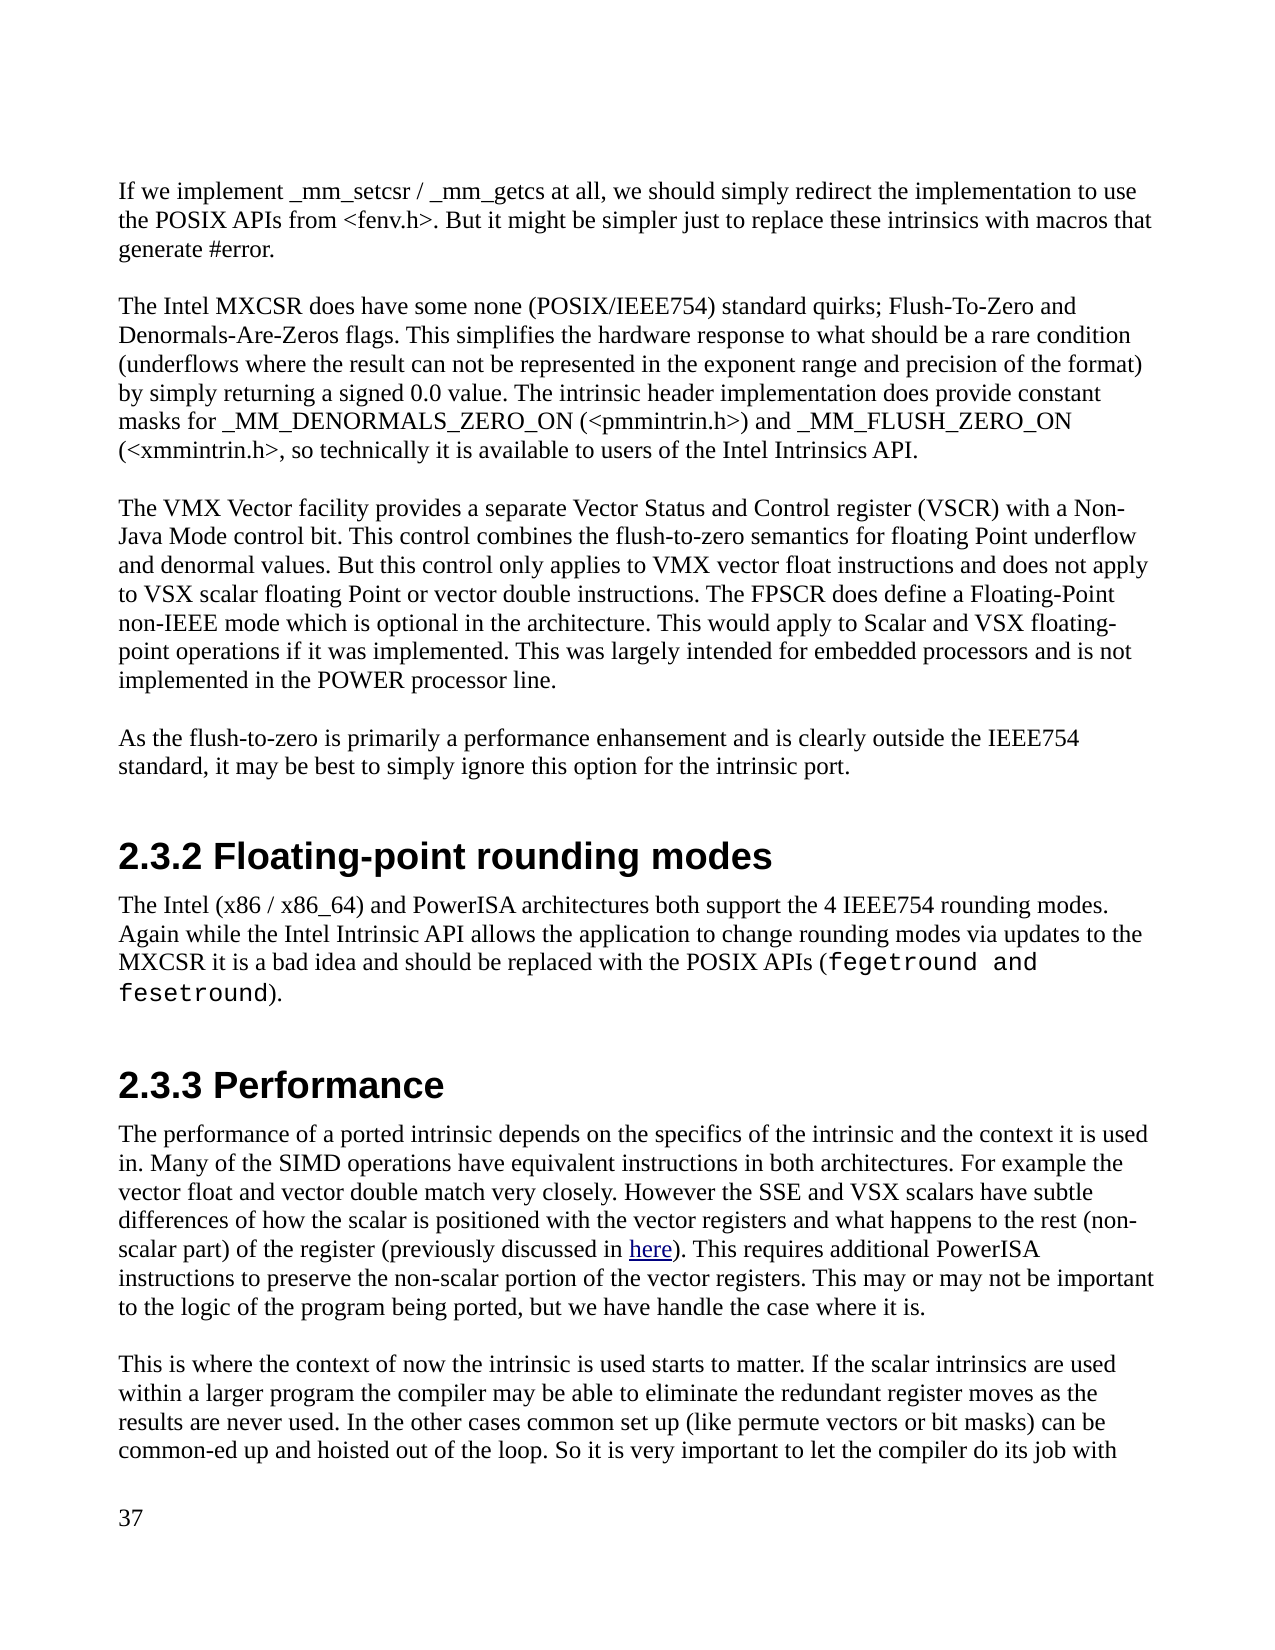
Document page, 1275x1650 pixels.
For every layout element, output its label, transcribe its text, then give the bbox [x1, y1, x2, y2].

text The performance of a ported intrinsic depends on the specifics of the intrinsic and the context it is used in. Many of the SIMD operations have equivalent instructions in both architectures. For example the vector float and vector double match very closely. However the SSE and VSX scalars have subtle differences of how the scalar is positioned with the vector registers and what happens to the rest (non-scalar part) of the register (previously discussed in here). This requires additional PowerISA instructions to preserve the non-scalar portion of the vector registers. This may or may not be important to the logic of the program being ported, but we have handle the case where it is. [118, 1119, 1157, 1320]
text The Intel (x86 / x86_64) and PowerISA architectures both support the 4 IEEE754 rounding modes. Again while the Intel Intrinsic API allows the application to change rounding modes via updates to the MXCSR it is a bad idea and should be replaced with the POSIX APIs (fegetround and fesetround). [118, 890, 1157, 1009]
subtitle 2.3.2 Floating-point rounding modes [118, 834, 1157, 877]
text The Intel MXCSR does have some none (POSIX/IEEE754) standard quirks; Flush-To-Zero and Denormals-Are-Zeros flags. This simplifies the hardware response to what should be a rare condition (underflows where the result can not be represented in the exponent range and precision of the format) by simply returning a signed 0.0 value. The intrinsic header implementation does provide constant masks for _MM_DENORMALS_ZERO_ON (<pmmintrin.h>) and _MM_FLUSH_ZERO_ON (<xmmintrin.h>, so technically it is available to users of the Intel Intrinsics API. [118, 291, 1157, 464]
text This is where the context of now the intrinsic is used starts to matter. If the scalar intrinsics are used within a larger program the compiler may be able to eliminate the redundant register moves as the results are never used. In the other cases common set up (like permute vectors or bit masks) can be common-ed up and hoisted out of the loop. So it is very important to let the compiler do its job with [118, 1349, 1157, 1464]
text The VMX Vector facility provides a separate Vector Status and Control register (VSCR) with a Non-Java Mode control bit. This control combines the flush-to-zero semantics for floating Point underflow and denormal values. But this control only applies to VMX vector float instructions and does not apply to VSX scalar floating Point or vector double instructions. The FPSCR does define a Floating-Point non-IEEE mode which is optional in the architecture. This would apply to Scalar and VSX floating-point operations if it was implemented. This was largely intended for embedded processors and is not implemented in the POWER processor line. [118, 493, 1157, 694]
text If we implement _mm_setcsr / _mm_getcs at all, we should simply redirect the implementation to use the POSIX APIs from <fenv.h>. But it might be simpler just to replace these intrinsics with macros that generate #error. [118, 176, 1157, 263]
text As the flush-to-zero is primarily a performance enhansement and is clearly outside the IEEE754 standard, it may be best to simply ignore this option for the intrinsic port. [118, 723, 1157, 780]
subtitle 2.3.3 Performance [118, 1063, 1157, 1107]
